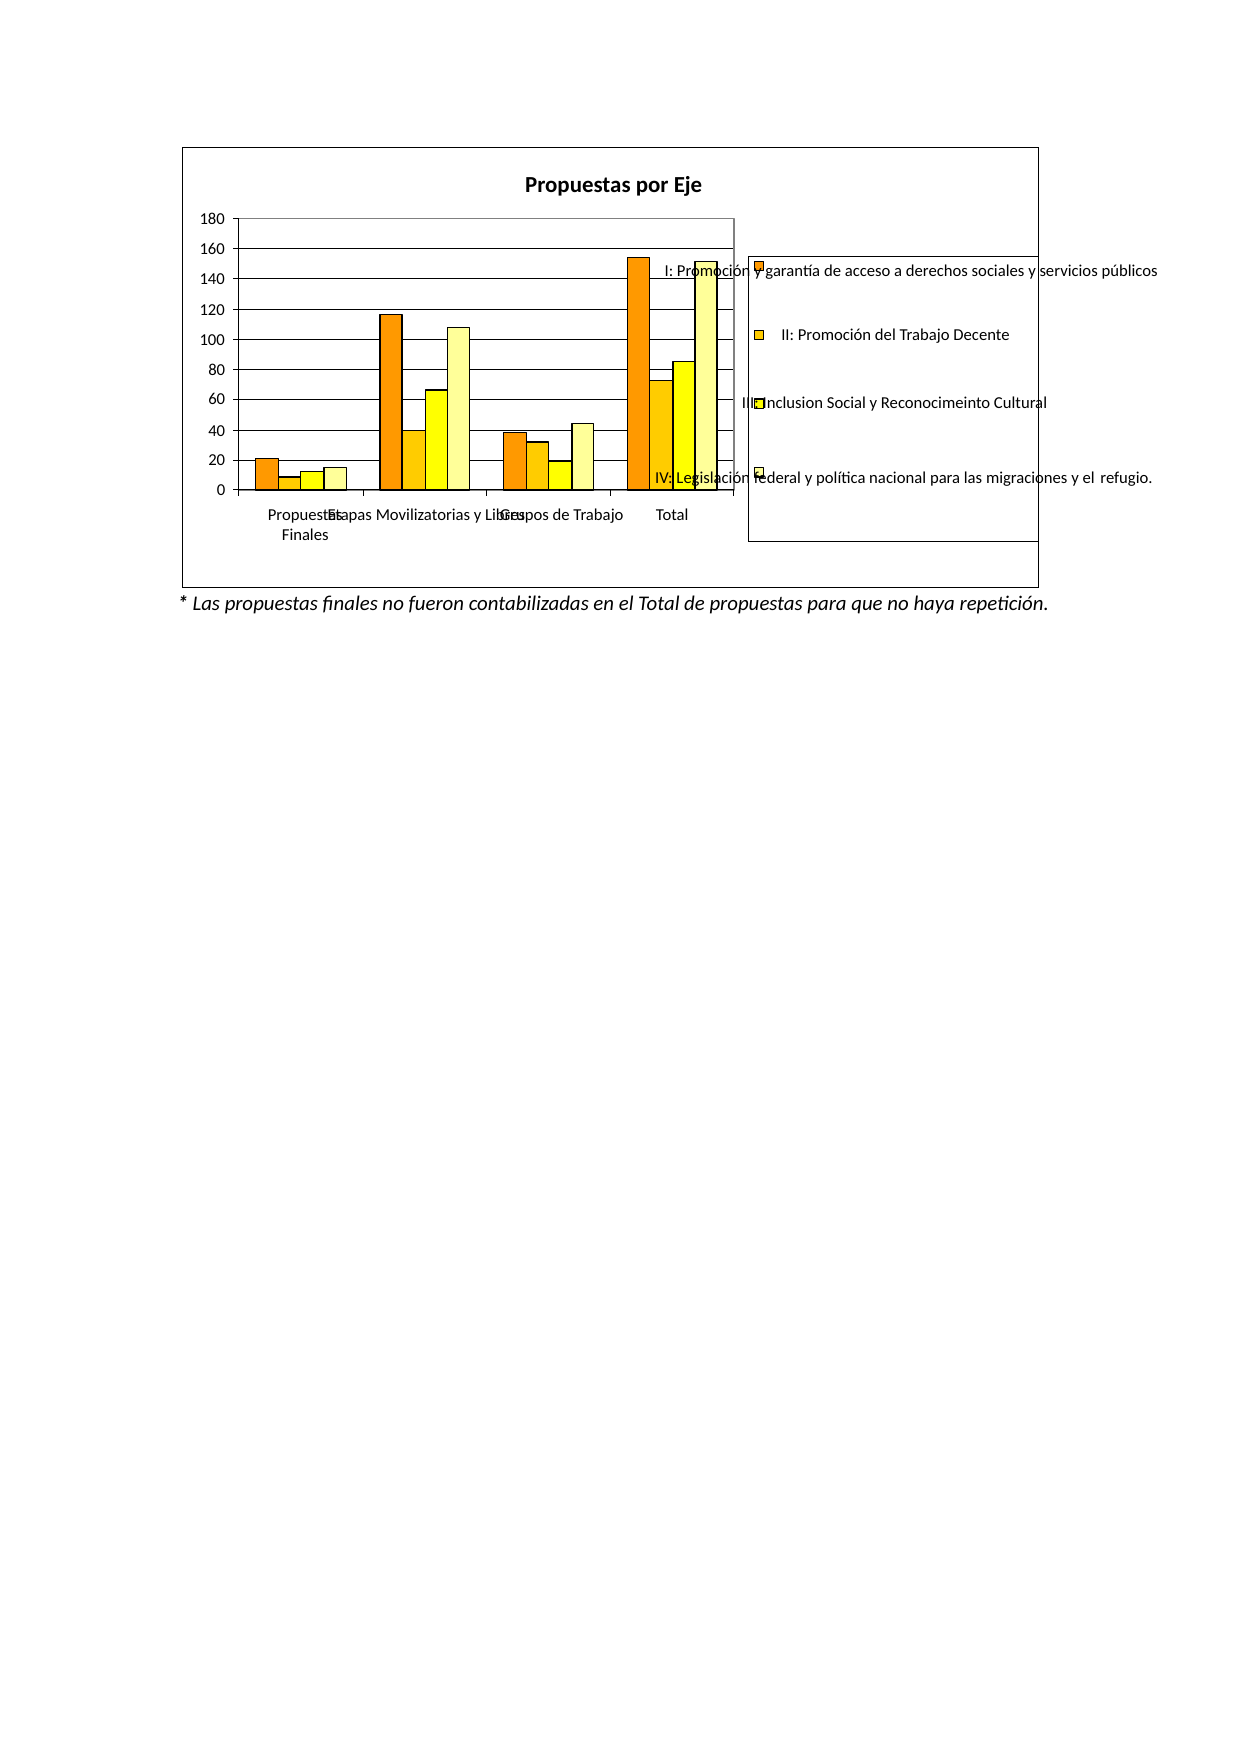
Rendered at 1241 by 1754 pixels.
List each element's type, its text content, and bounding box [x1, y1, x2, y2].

text * Las propuestas finales no fueron contabilizadas en el Total de propuestas para que no haya repetición. [65, 590, 1152, 615]
